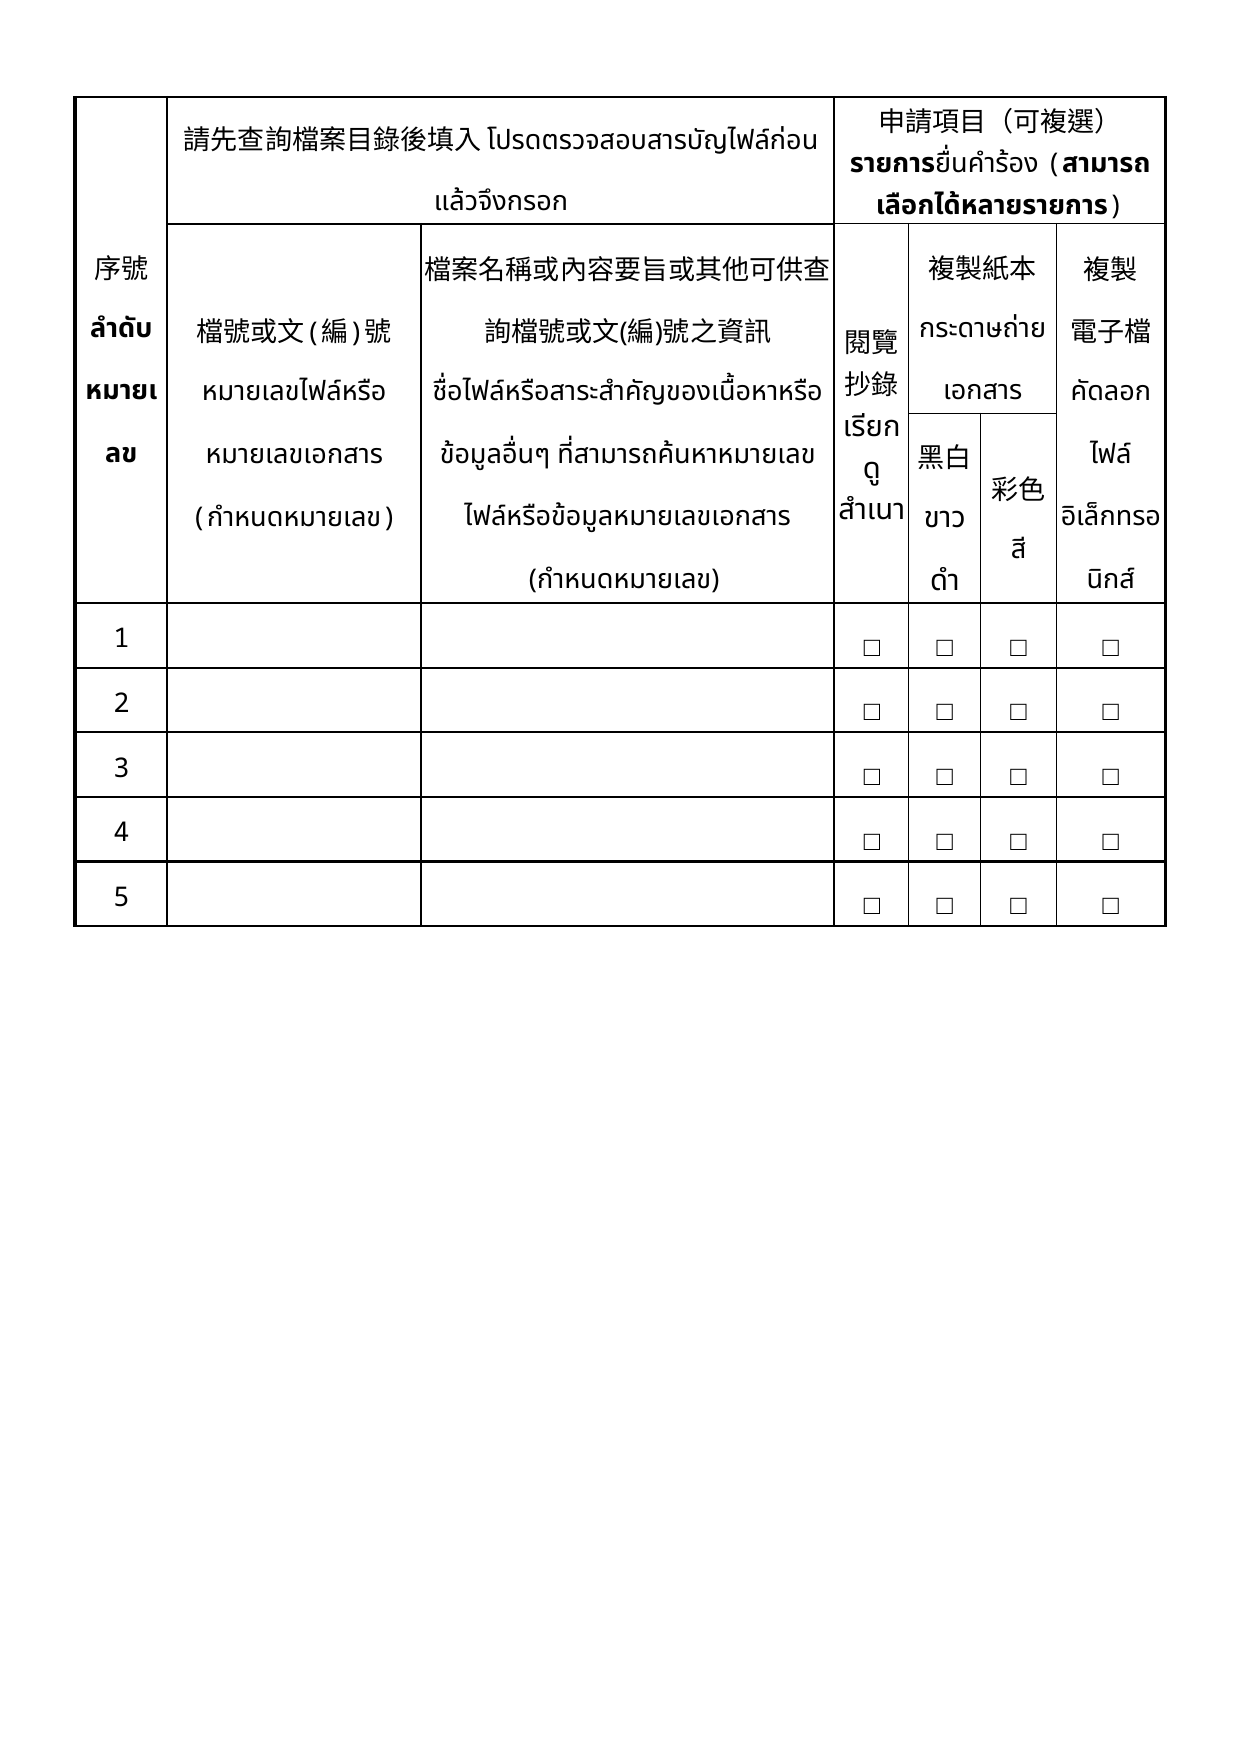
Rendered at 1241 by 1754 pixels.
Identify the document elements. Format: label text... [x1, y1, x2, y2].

table_cell [422, 669, 833, 731]
table_cell [422, 604, 833, 667]
table_cell 檔案名稱或內容要旨或其他可供查詢檔號或文(編)號之資訊 ชื่อไฟล์หรือสาระสำคัญของเนื้อหาหรือข้อมูลอื่นๆ ที่สามารถค้นหาหมายเลขไฟล์หรือข้อมูลหมายเลขเอกสาร (กำหนดหมายเลข) [422, 225, 833, 602]
table_cell □ [835, 604, 908, 667]
table_cell □ [981, 669, 1056, 731]
table_cell □ [909, 604, 980, 667]
table_cell [168, 733, 420, 796]
table_cell 複製紙本กระดาษถ่ายเอกสาร [909, 224, 1056, 412]
table_cell 檔號或文(編)號 หมายเลขไฟล์หรือหมายเลขเอกสาร (กำหนดหมายเลข) [168, 225, 420, 602]
table_cell □ [1057, 604, 1164, 667]
table_cell 彩色สี [981, 414, 1056, 602]
table_cell [422, 863, 833, 925]
table_cell □ [835, 733, 908, 796]
table_cell □ [1057, 669, 1164, 731]
table_cell 5 [77, 863, 166, 925]
table_cell □ [909, 863, 980, 925]
table_cell □ [981, 604, 1056, 667]
table_cell [168, 863, 420, 925]
table_cell □ [1057, 863, 1164, 925]
table_cell 請先查詢檔案目錄後填入โปรดตรวจสอบสารบัญไฟล์ก่อนแล้วจึงกรอก [168, 98, 833, 223]
table_cell □ [835, 669, 908, 731]
table_cell □ [909, 733, 980, 796]
table_cell [422, 798, 833, 860]
table_cell 複製 電子檔คัดลอกไฟล์อิเล็กทรอนิกส์ [1057, 224, 1164, 602]
table_cell □ [909, 669, 980, 731]
table_cell 閱覽 抄錄 เรียกดู สำเนา [835, 224, 908, 602]
table_cell [168, 798, 420, 860]
table_cell 申請項目（可複選） รายการยื่นคำร้อง (สามารถเลือกได้หลายรายการ) [835, 98, 1164, 223]
table_cell 序號ลำดับหมายเลข [77, 98, 166, 602]
table_cell □ [909, 798, 980, 860]
table_cell 2 [77, 669, 166, 731]
table_cell [168, 669, 420, 731]
table_cell [422, 733, 833, 796]
table_cell □ [981, 798, 1056, 860]
table_cell □ [835, 798, 908, 860]
table_cell [168, 604, 420, 667]
table_cell □ [1057, 733, 1164, 796]
table_cell 4 [77, 798, 166, 860]
table_cell □ [1057, 798, 1164, 860]
table_cell 3 [77, 733, 166, 796]
table_cell □ [981, 733, 1056, 796]
table_cell □ [981, 863, 1056, 925]
table_cell 1 [77, 604, 166, 667]
table_cell □ [835, 863, 908, 925]
table_cell 黑白 ขาวดำ [909, 414, 980, 602]
